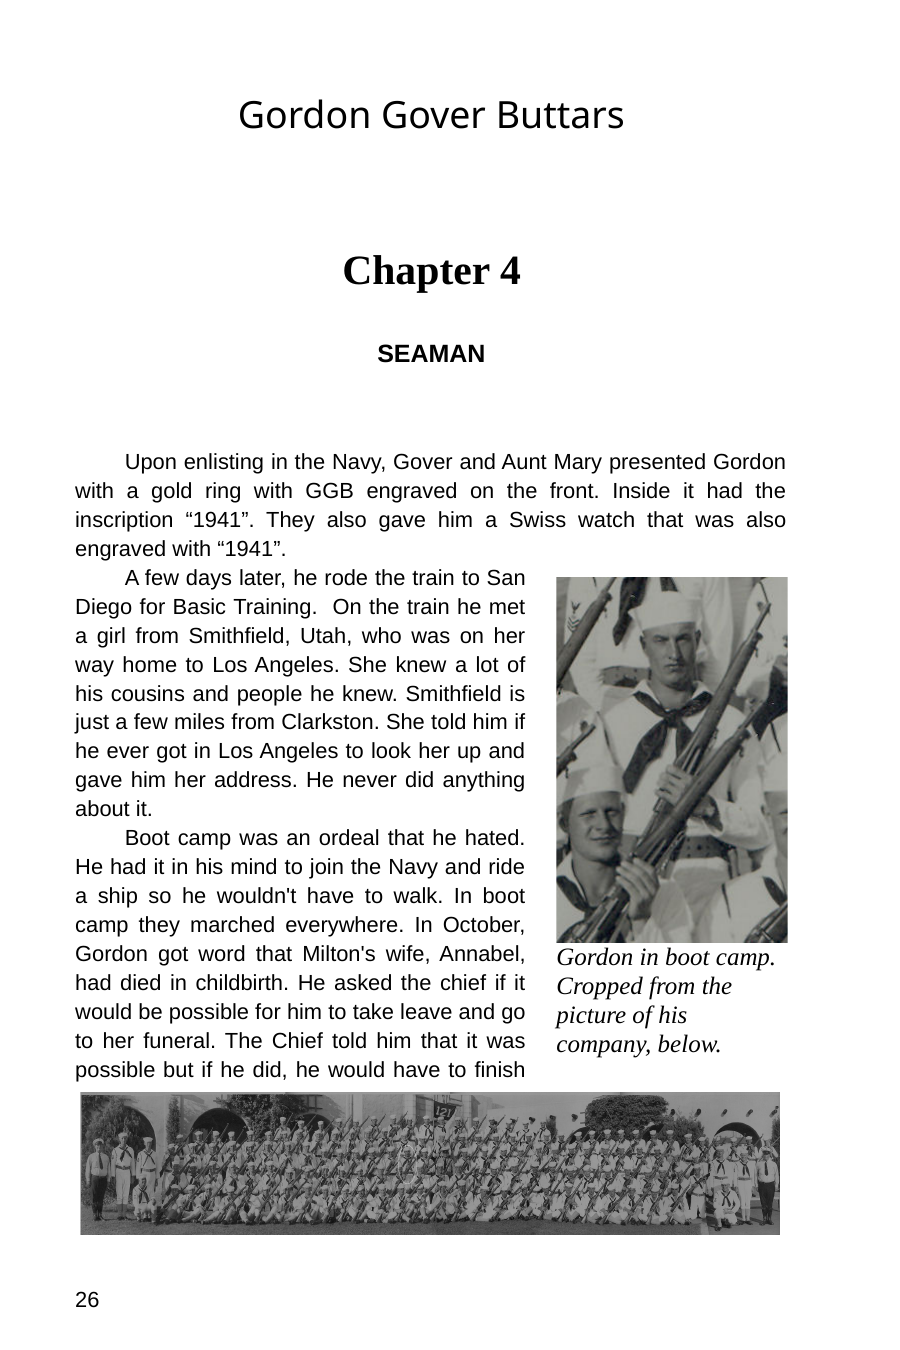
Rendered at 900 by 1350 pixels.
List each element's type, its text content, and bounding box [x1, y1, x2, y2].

subtitle Chapter 4 [75, 245, 787, 293]
picture [556, 577, 788, 943]
text A few days later, he rode the train to San Diego for Basic Training. On the train he met a girl from Smithfield, Utah, who was on her way home to Los Angeles. She knew a lot of his cousins and people he knew. Smithfield is just a few miles from Clarkston. She told him if he ever got in Los Angeles to look her up and gave him her address. He never did anything about it. [75, 564, 787, 821]
text Boot camp was an ordeal that he hated. He had it in his mind to join the Navy and ride a ship so he wouldn't have to walk. In boot camp they marched everywhere. In October, Gordon got word that Milton's wife, Annabel, had died in childbirth. He asked the chief if it would be possible for him to take leave and go to her funeral. The Chief told him that it was possible but if he did, he would have to finish [75, 825, 787, 1082]
picture [80, 1092, 780, 1235]
text SEAMAN [75, 339, 787, 368]
text Upon enlisting in the Navy, Gover and Aunt Mary presented Gordon with a gold ring with GGB engraved on the front. Inside it had the inscription “1941”. They also gave him a Swiss watch that was also engraved with “1941”. [75, 449, 787, 561]
text Gordon in boot camp. Cropped from the picture of his company, below. [556, 943, 787, 1057]
